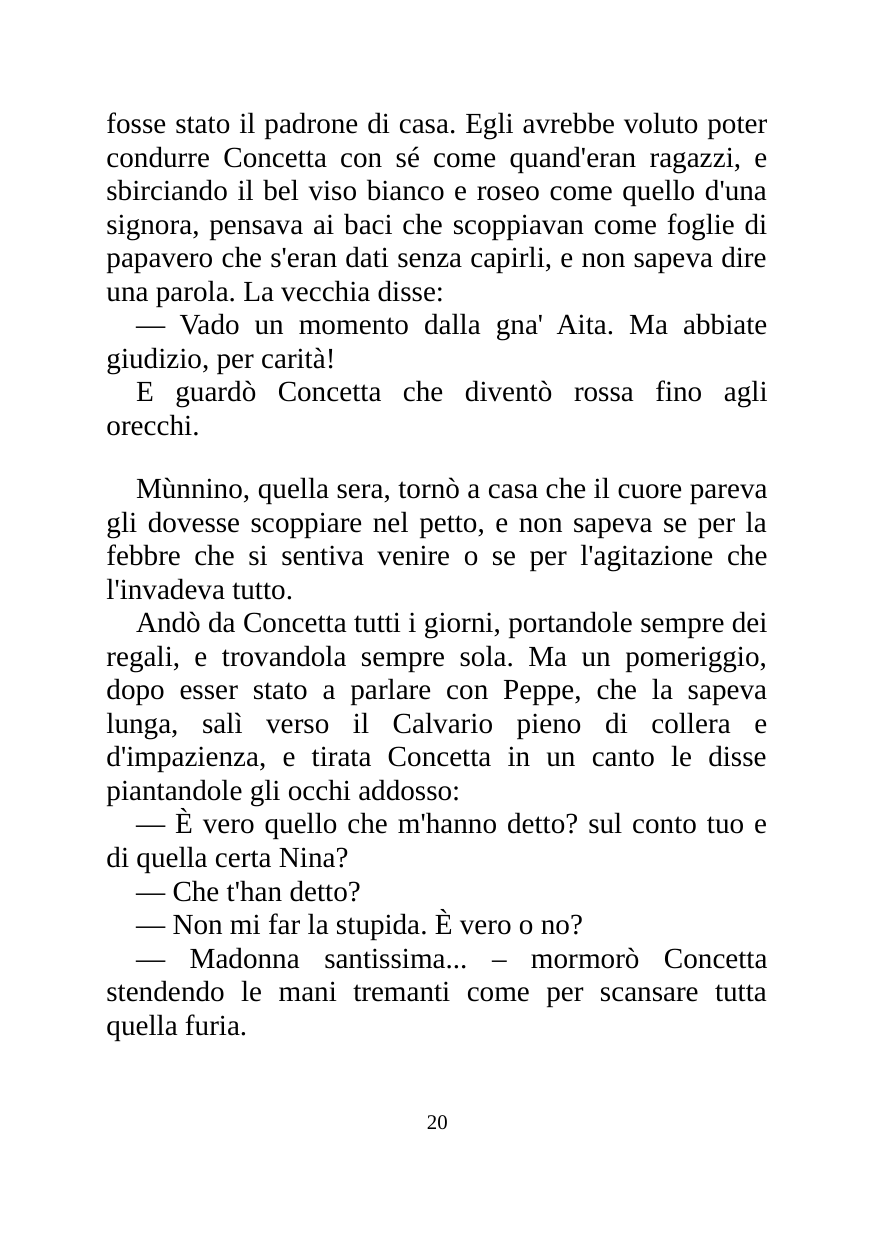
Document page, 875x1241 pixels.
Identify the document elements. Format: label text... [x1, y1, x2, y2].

text — Vado un momento dalla gna' Aita. Ma abbiate giudizio, per carità! [106, 307, 768, 374]
text — Che t'han detto? [106, 874, 768, 907]
text Mùnnino, quella sera, tornò a casa che il cuore pareva gli dovesse scoppiare nel petto, e non sapeva se per la febbre che si sentiva venire o se per l'agitazione che l'invadeva tutto. [106, 471, 768, 605]
text Andò da Concetta tutti i giorni, portandole sempre dei regali, e trovandola sempre sola. Ma un pomeriggio, dopo esser stato a parlare con Peppe, che la sapeva lunga, salì verso il Calvario pieno di collera e d'impazienza, e tirata Concetta in un canto le disse piantandole gli occhi addosso: [106, 605, 768, 807]
text — Non mi far la stupida. È vero o no? [106, 907, 768, 941]
text fosse stato il padrone di casa. Egli avrebbe voluto poter condurre Concetta con sé come quand'eran ragazzi, e sbirciando il bel viso bianco e roseo come quello d'una signora, pensava ai baci che scoppiavan come foglie di papavero che s'eran dati senza capirli, e non sapeva dire una parola. La vecchia disse: [106, 106, 768, 307]
text — Madonna santissima... – mormorò Concetta stendendo le mani tremanti come per scansare tutta quella furia. [106, 941, 768, 1041]
text — È vero quello che m'hanno detto? sul conto tuo e di quella certa Nina? [106, 807, 768, 874]
text E guardò Concetta che diventò rossa fino agli orecchi. [106, 374, 768, 442]
